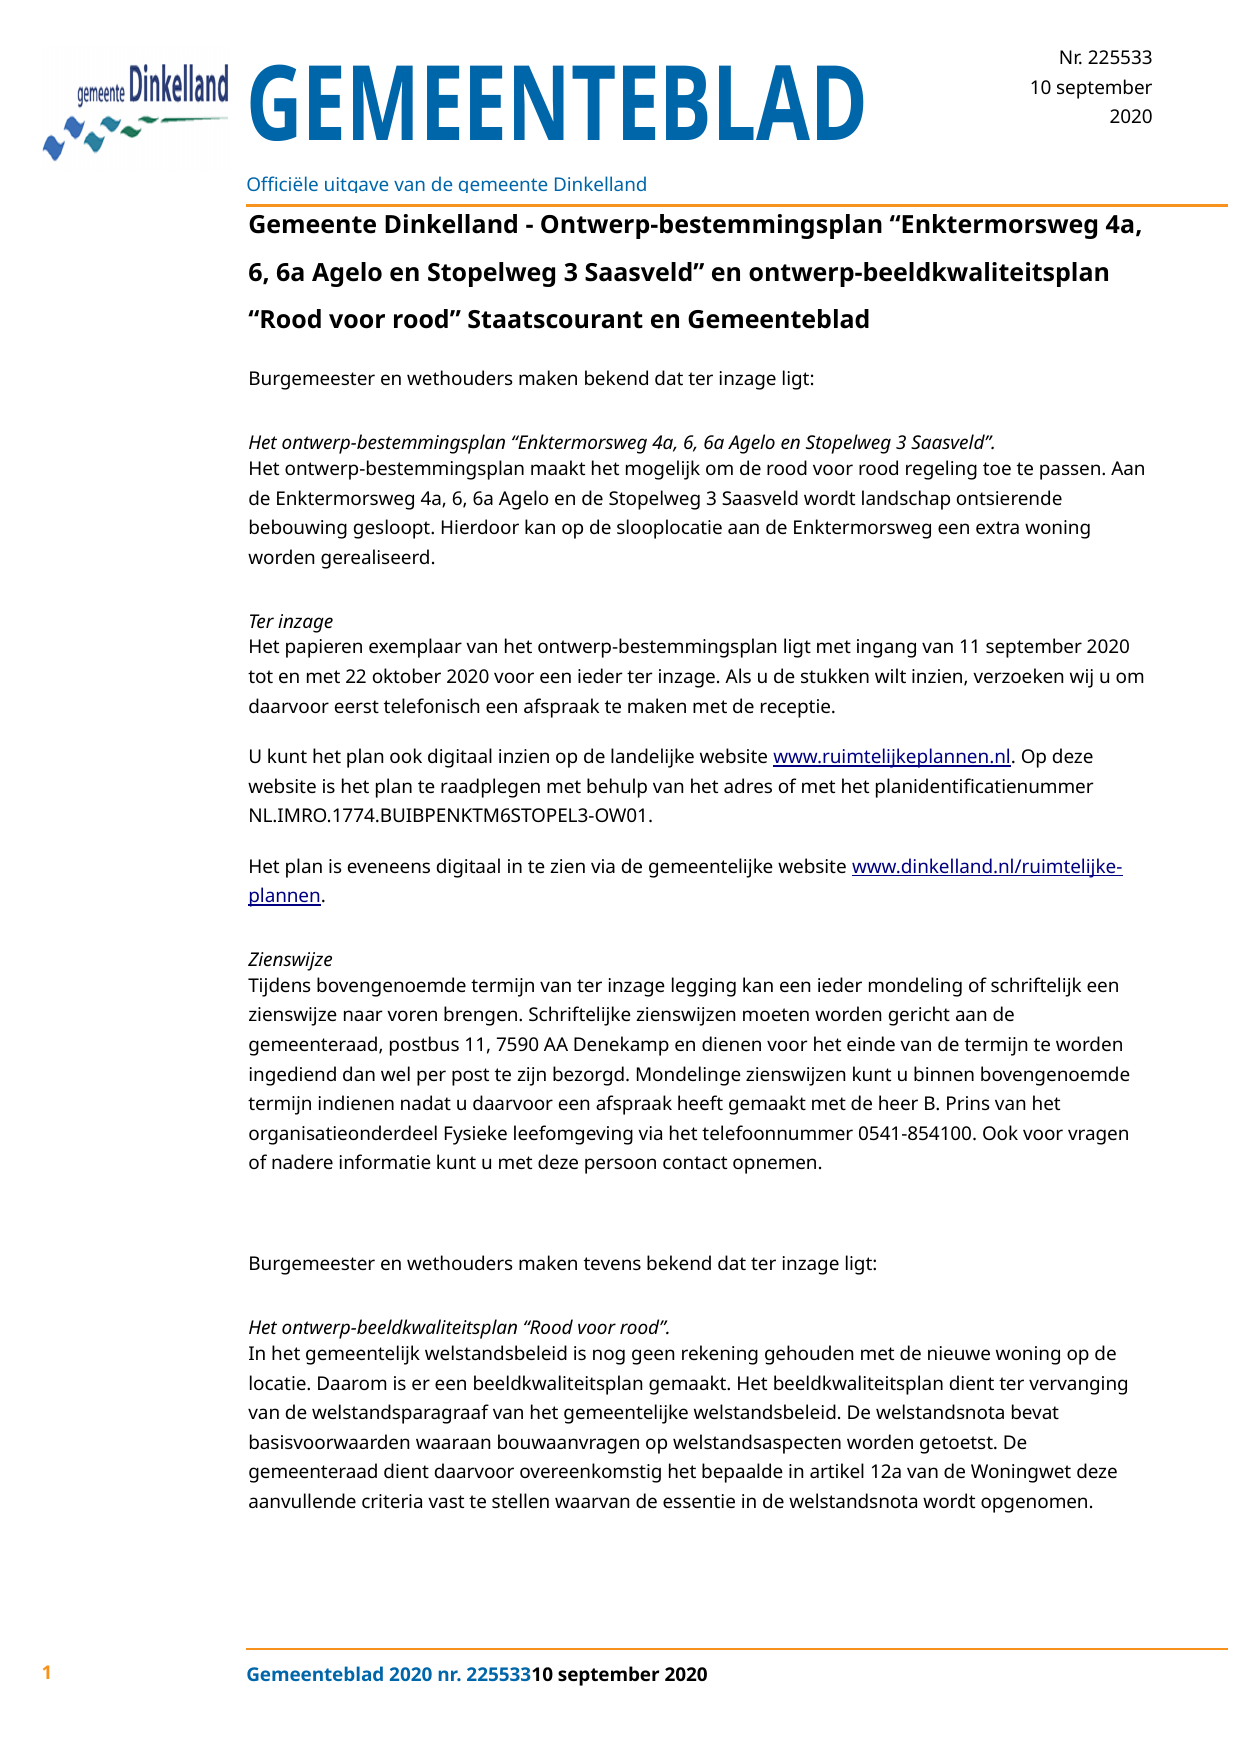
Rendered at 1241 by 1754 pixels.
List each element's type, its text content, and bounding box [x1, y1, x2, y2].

text Burgemeester en wethouders maken tevens bekend dat ter inzage ligt: [248, 1250, 1152, 1276]
text Tijdens bovengenoemde termijn van ter inzage legging kan een ieder mondeling of schriftelijk een zienswijze naar voren brengen. Schriftelijke zienswijzen moeten worden gericht aan de gemeenteraad, postbus 11, 7590 AA Denekamp en dienen voor het einde van de termijn te worden ingediend dan wel per post te zijn bezorgd. Mondelinge zienswijzen kunt u binnen bovengenoemde termijn indienen nadat u daarvoor een afspraak heeft gemaakt met de heer B. Prins van het organisatieonderdeel Fysieke leefomgeving via het telefoonnummer 0541-854100. Ook voor vragen of nadere informatie kunt u met deze persoon contact opnemen. [248, 972, 1152, 1175]
text Zienswijze [248, 946, 1152, 972]
text Het papieren exemplaar van het ontwerp-bestemmingsplan ligt met ingang van 11 september 2020 tot en met 22 oktober 2020 voor een ieder ter inzage. Als u de stukken wilt inzien, verzoeken wij u om daarvoor eerst telefonisch een afspraak te maken met de receptie. [248, 634, 1152, 718]
text Het ontwerp-bestemmingsplan maakt het mogelijk om de rood voor rood regeling toe te passen. Aan de Enktermorsweg 4a, 6, 6a Agelo en de Stopelweg 3 Saasveld wordt landschap ontsierende bebouwing gesloopt. Hierdoor kan op de slooplocatie aan de Enktermorsweg een extra woning worden gerealiseerd. [248, 455, 1152, 570]
text Het plan is eveneens digitaal in te zien via de gemeentelijke website www.dinkelland.nl/ruimtelijke-plannen. [248, 853, 1152, 908]
text Het ontwerp-bestemmingsplan “Enktermorsweg 4a, 6, 6a Agelo en Stopelweg 3 Saasveld”. [248, 429, 1152, 455]
text Gemeente Dinkelland - Ontwerp-bestemmingsplan “Enktermorsweg 4a, 6, 6a Agelo en Stopelweg 3 Saasveld” en ontwerp-beeldkwaliteitsplan “Rood voor rood” Staatscourant en Gemeenteblad [248, 207, 1152, 336]
text Het ontwerp-beeldkwaliteitsplan “Rood voor rood”. [248, 1314, 1152, 1340]
text Burgemeester en wethouders maken bekend dat ter inzage ligt: [248, 366, 1152, 391]
text Ter inzage [248, 608, 1152, 634]
picture [41, 47, 231, 172]
text U kunt het plan ook digitaal inzien op de landelijke website www.ruimtelijkeplannen.nl. Op deze website is het plan te raadplegen met behulp van het adres of met het planidentificatienummer NL.IMRO.1774.BUIBPENKTM6STOPEL3-OW01. [248, 743, 1152, 828]
text In het gemeentelijk welstandsbeleid is nog geen rekening gehouden met de nieuwe woning op de locatie. Daarom is er een beeldkwaliteitsplan gemaakt. Het beeldkwaliteitsplan dient ter vervanging van de welstandsparagraaf van het gemeentelijke welstandsbeleid. De welstandsnota bevat basisvoorwaarden waaraan bouwaanvragen op welstandsaspecten worden getoetst. De gemeenteraad dient daarvoor overeenkomstig het bepaalde in artikel 12a van de Woningwet deze aanvullende criteria vast te stellen waarvan de essentie in de welstandsnota wordt opgenomen. [248, 1340, 1152, 1514]
